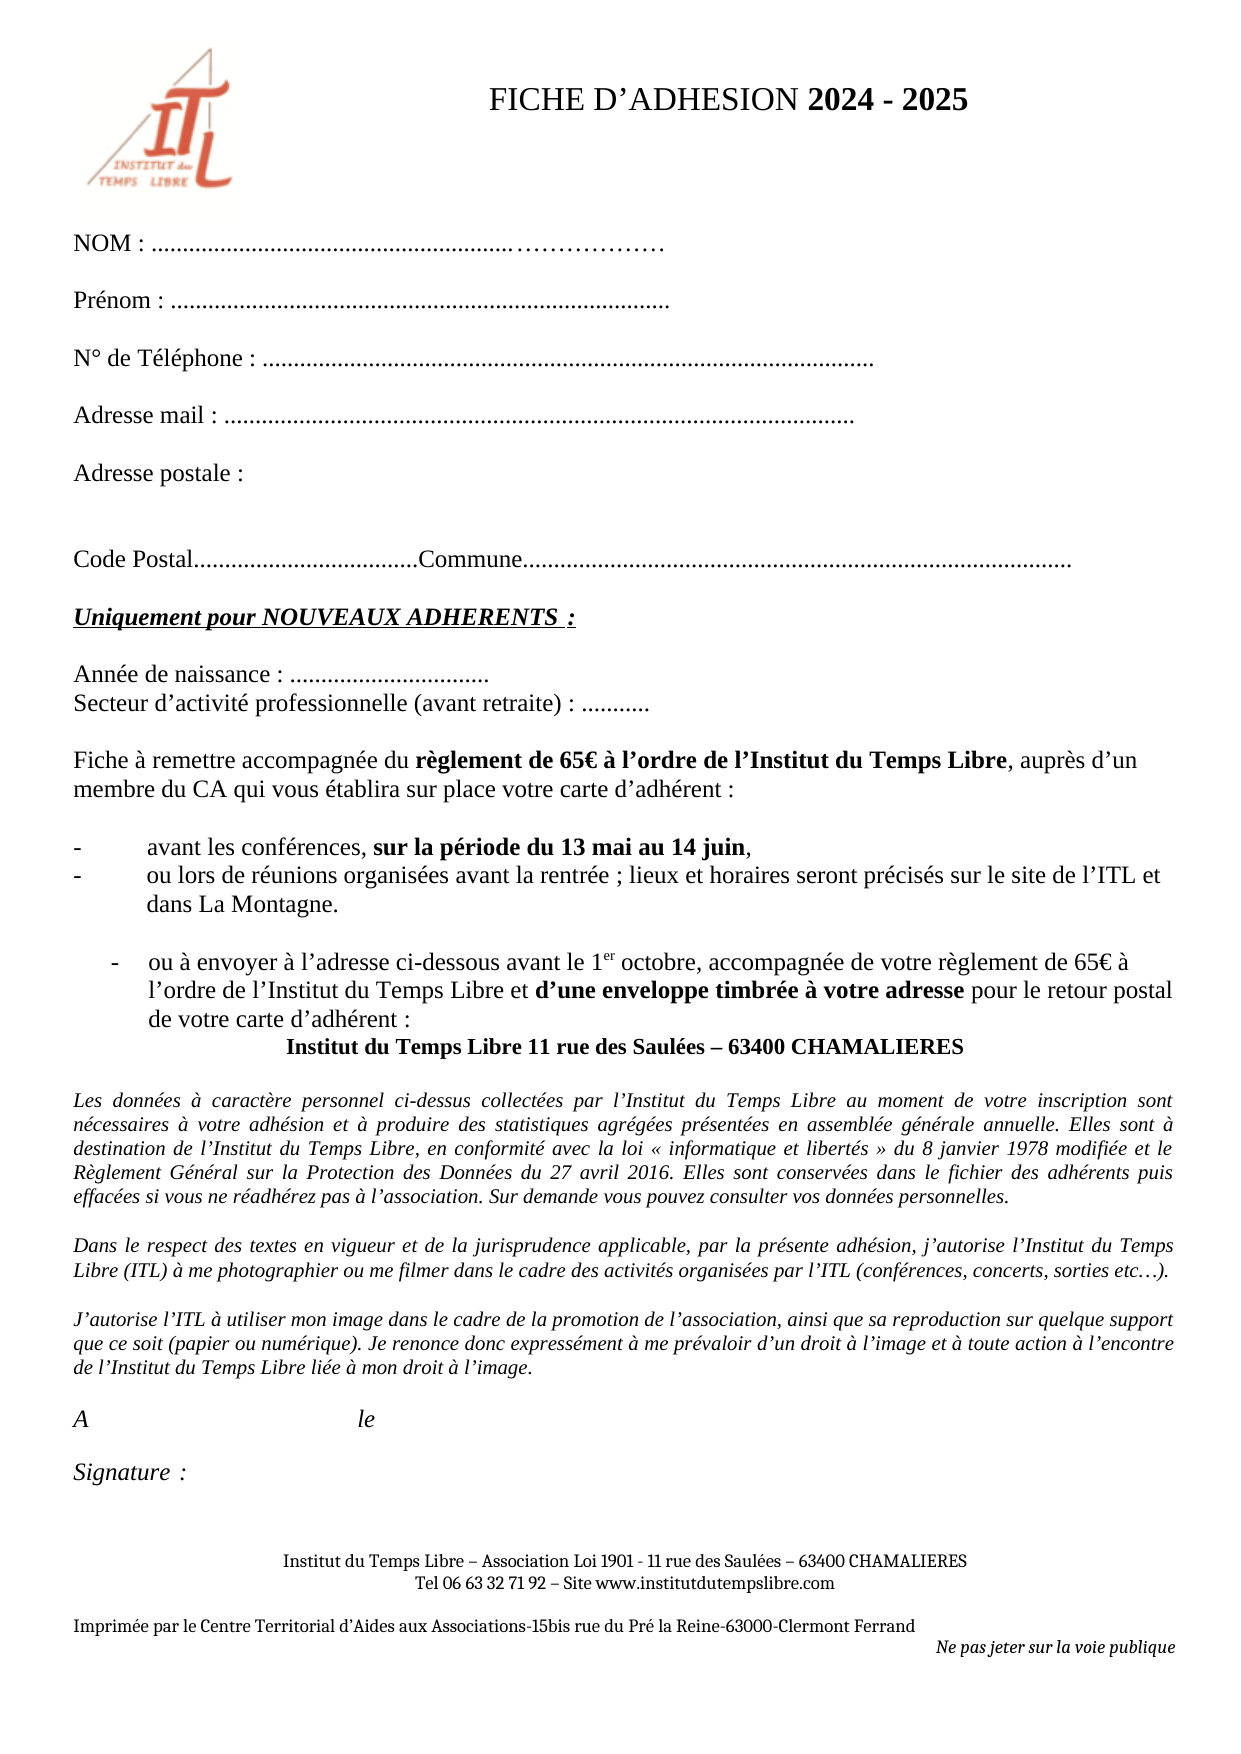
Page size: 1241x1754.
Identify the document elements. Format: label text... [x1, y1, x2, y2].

text Les données à caractère personnel ci-dessus collectées par l’Institut du Temps Libre au moment de votre inscription sont nécessaires à votre adhésion et à produire des statistiques agrégées présentées en assemblée générale annuelle. Elles sont à destination de l’Institut du Temps Libre, en conformité avec la loi « informatique et libertés » du 8 janvier 1978 modifiée et le Règlement Général sur la Protection des Données du 27 avril 2016. Elles sont conservées dans le fichier des adhérents puis effacées si vous ne réadhérez pas à l’association. Sur demande vous pouvez consulter vos données personnelles. [73, 1088, 1177, 1208]
text A le [73, 1404, 1177, 1432]
text J’autorise l’ITL à utiliser mon image dans le cadre de la promotion de l’association, ainsi que sa reproduction sur quelque support que ce soit (papier ou numérique). Je renonce donc expressément à me prévaloir d’un droit à l’image et à toute action à l’encontre de l’Institut du Temps Libre liée à mon droit à l’image. [73, 1307, 1177, 1379]
list ou à envoyer à l’adresse ci-dessous avant le 1er octobre, accompagnée de votre règlement de 65€ à l’ordre de l’Institut du Temps Libre et d’une enveloppe timbrée à votre adresse pour le retour postal de votre carte d’adhérent : [111, 947, 1177, 1033]
text Dans le respect des textes en vigueur et de la jurisprudence applicable, par la présente adhésion, j’autorise l’Institut du Temps Libre (ITL) à me photographier ou me filmer dans le cadre des activités organisées par l’ITL (conférences, concerts, sorties etc…). [73, 1233, 1177, 1282]
text Adresse postale : [73, 458, 1177, 487]
text Année de naissance : ................................ [73, 659, 1177, 688]
text Prénom : ................................................................................ [73, 286, 1177, 314]
text Secteur d’activité professionnelle (avant retraite) : ........... [73, 688, 1177, 717]
text Adresse mail : ..................................................................................................... [73, 401, 1177, 429]
text Signature : [73, 1457, 1177, 1486]
text - avant les conférences, sur la période du 13 mai au 14 juin, [73, 832, 1177, 861]
text FICHE D’ADHESION 2024 - 2025 [248, 79, 1177, 118]
text Uniquement pour NOUVEAUX ADHERENTS : [73, 602, 1177, 631]
text N° de Téléphone : .................................................................................................. [73, 343, 1177, 372]
text - ou lors de réunions organisées avant la rentrée ; lieux et horaires seront précisés sur le site de l’ITL et dans La Montagne. [73, 861, 1177, 918]
text Institut du Temps Libre 11 rue des Saulées – 63400 CHAMALIERES [73, 1033, 1177, 1059]
text Fiche à remettre accompagnée du règlement de 65€ à l’ordre de l’Institut du Temps Libre, auprès d’un membre du CA qui vous établira sur place votre carte d’adhérent : [73, 746, 1177, 803]
text NOM : .......................................................... ……………… [73, 228, 1177, 257]
text Code Postal....................................Commune........................................................................................ [73, 544, 1177, 573]
picture [74, 40, 247, 226]
